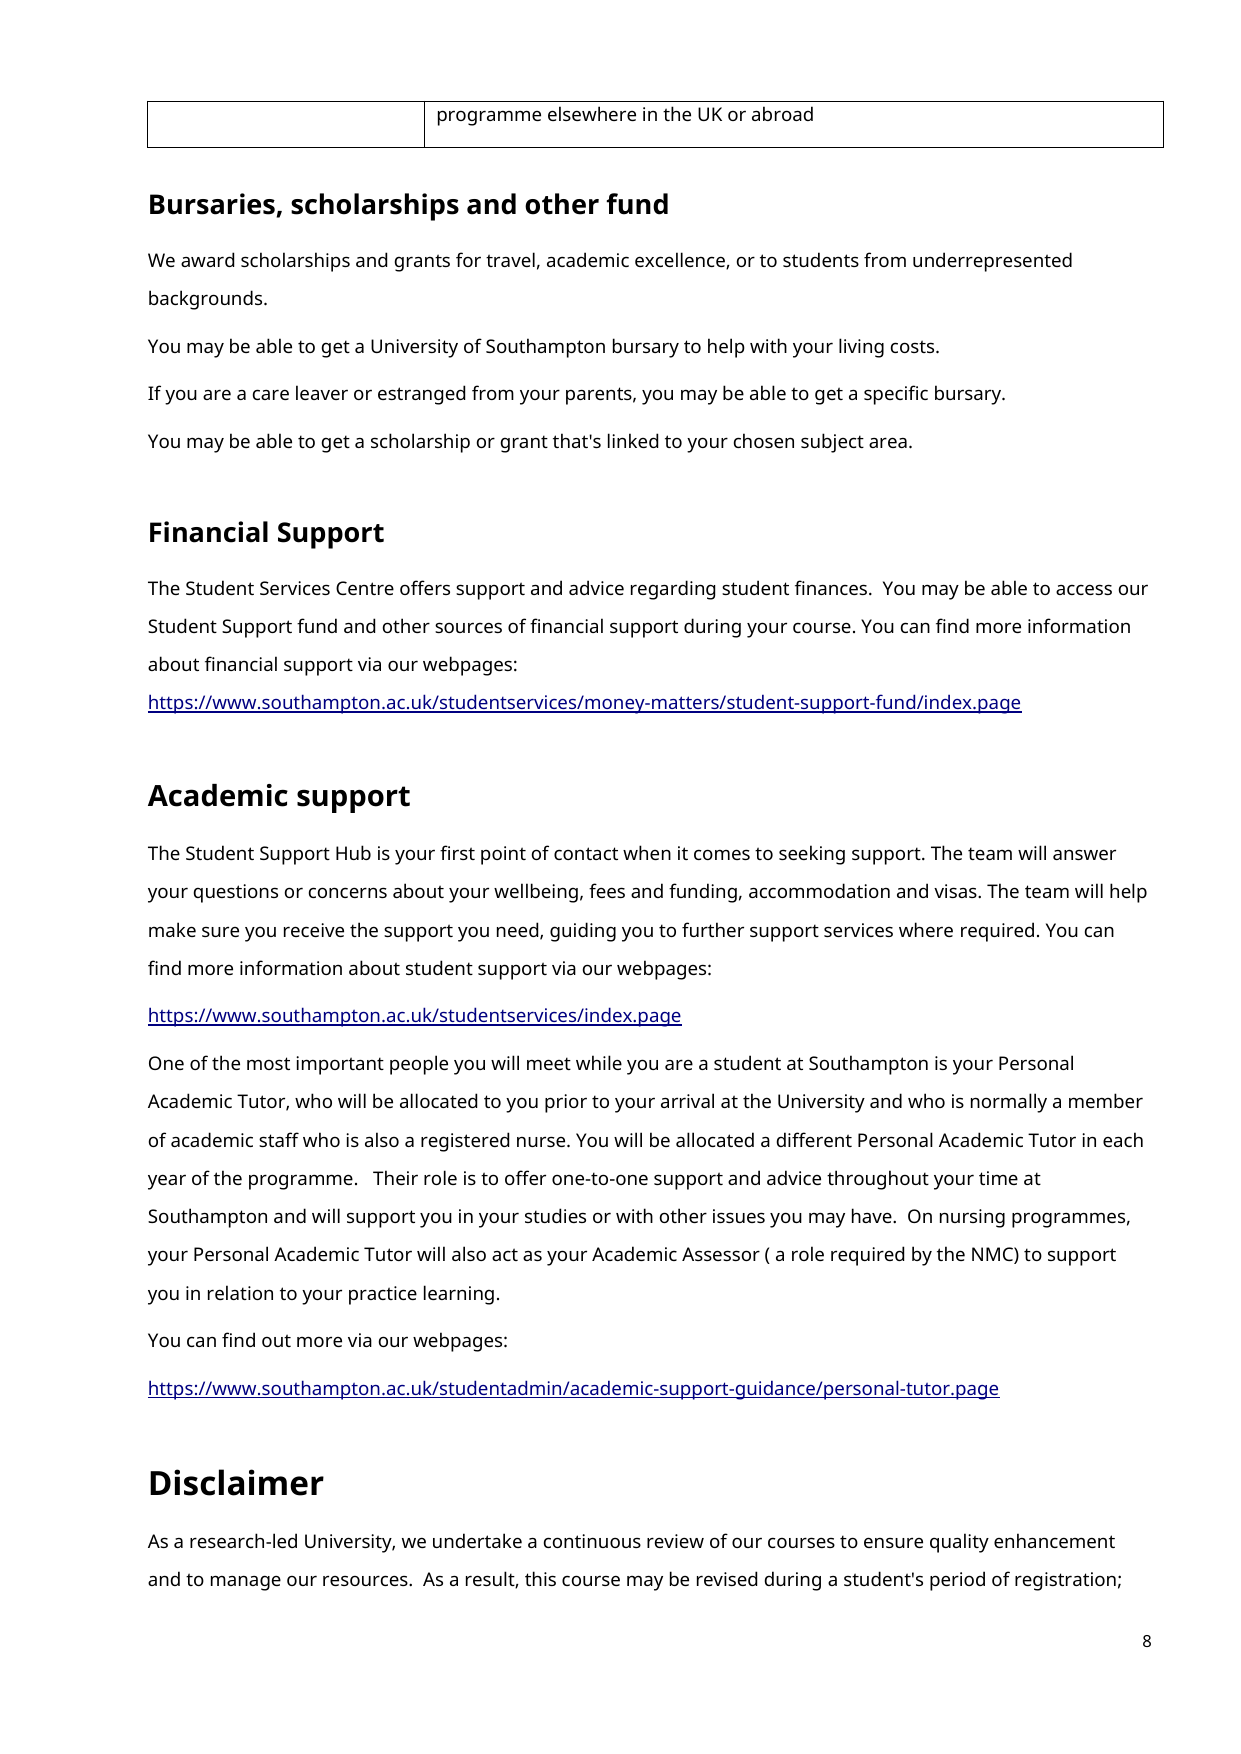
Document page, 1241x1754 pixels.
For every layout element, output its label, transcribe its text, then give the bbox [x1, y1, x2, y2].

text The Student Services Centre offers support and advice regarding student finances. You may be able to access our Student Support fund and other sources of financial support during your course. You can find more information about financial support via our webpages: https://www.southampton.ac.uk/studentservices/money-matters/student-support-fund/index.page [148, 575, 1152, 715]
subtitle Academic support [148, 775, 1152, 814]
text https://www.southampton.ac.uk/studentadmin/academic-support-guidance/personal-tutor.page [148, 1375, 1152, 1401]
subtitle Bursaries, scholarships and other fund [148, 186, 1152, 223]
text We award scholarships and grants for travel, academic excellence, or to students from underrepresented backgrounds. [148, 247, 1152, 311]
text You can find out more via our webpages: [148, 1327, 1152, 1353]
table_cell programme elsewhere in the UK or abroad [425, 102, 1163, 147]
text https://www.southampton.ac.uk/studentservices/index.page [148, 1003, 1152, 1028]
text As a research-led University, we undertake a continuous review of our courses to ensure quality enhancement and to manage our resources. As a result, this course may be revised during a student's period of registration; [148, 1528, 1152, 1592]
text You may be able to get a scholarship or grant that's linked to your chosen subject area. [148, 428, 1152, 454]
subtitle Disclaimer [148, 1460, 1152, 1506]
text The Student Support Hub is your first point of contact when it comes to seeking support. The team will answer your questions or concerns about your wellbeing, fees and funding, accommodation and visas. The team will help make sure you receive the support you need, guiding you to further support services where required. You can find more information about student support via our webpages: [148, 841, 1152, 981]
text One of the most important people you will meet while you are a student at Southampton is your Personal Academic Tutor, who will be allocated to you prior to your arrival at the University and who is normally a member of academic staff who is also a registered nurse. You will be allocated a different Personal Academic Tutor in each year of the programme. Their role is to offer one-to-one support and advice throughout your time at Southampton and will support you in your studies or with other issues you may have. On nursing programmes, your Personal Academic Tutor will also act as your Academic Assessor ( a role required by the NMC) to support you in relation to your practice learning. [148, 1050, 1152, 1305]
text You may be able to get a University of Southampton bursary to help with your living costs. [148, 333, 1152, 359]
subtitle Financial Support [148, 513, 1152, 550]
table_cell [148, 102, 424, 147]
text If you are a care leaver or estranged from your parents, you may be able to get a specific bursary. [148, 381, 1152, 406]
